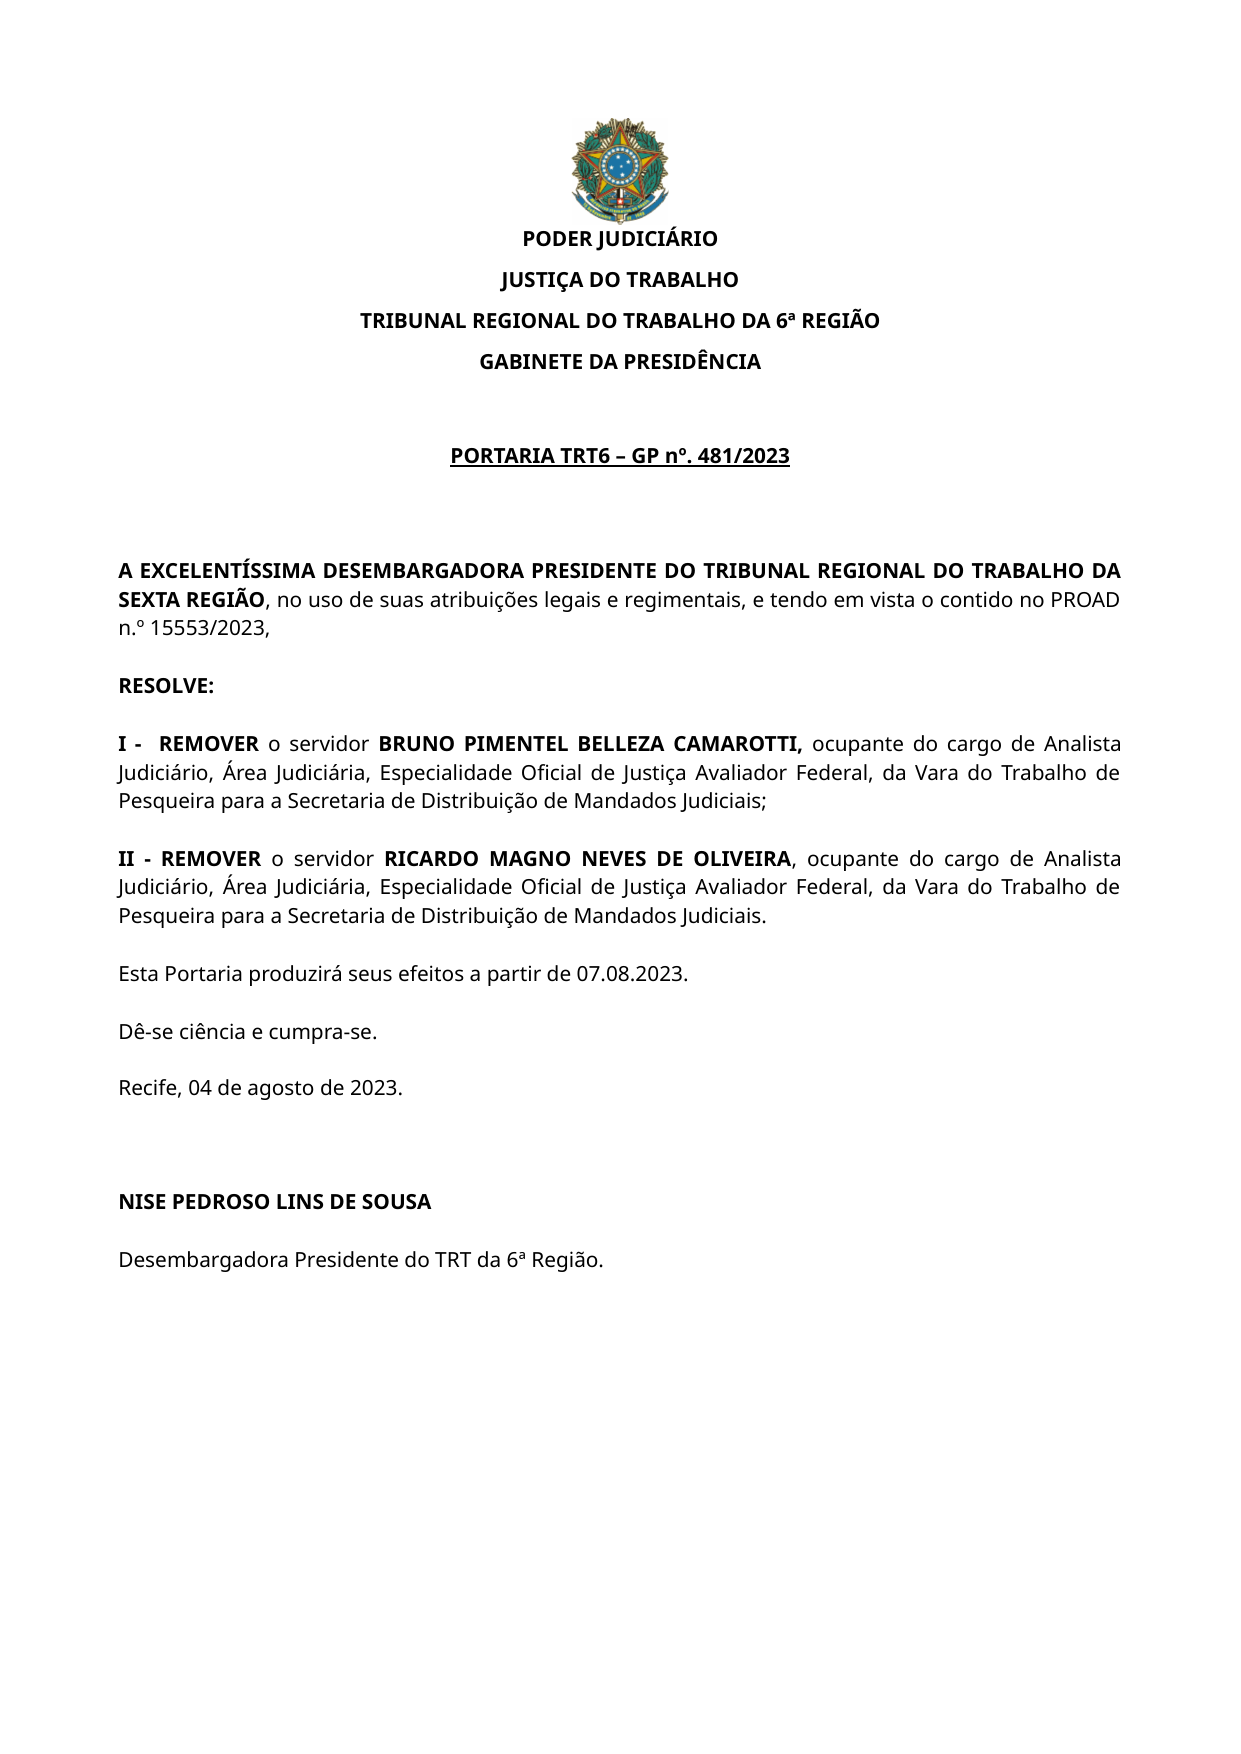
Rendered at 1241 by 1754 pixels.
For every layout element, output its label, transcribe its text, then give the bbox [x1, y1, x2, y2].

text PODER JUDICIÁRIO [118, 224, 1122, 253]
text RESOLVE: [118, 671, 1122, 700]
text Esta Portaria produzirá seus efeitos a partir de 07.08.2023. [118, 959, 1122, 987]
text Dê-se ciência e cumpra-se. [118, 1017, 1120, 1045]
text NISE PEDROSO LINS DE SOUSA [118, 1187, 1120, 1215]
text II - REMOVER o servidor RICARDO MAGNO NEVES DE OLIVEIRA, ocupante do cargo de Analista Judiciário, Área Judiciária, Especialidade Oficial de Justiça Avaliador Federal, da Vara do Trabalho de Pesqueira para a Secretaria de Distribuição de Mandados Judiciais. [118, 844, 1122, 929]
text JUSTIÇA DO TRABALHO [118, 265, 1122, 294]
text A EXCELENTÍSSIMA DESEMBARGADORA PRESIDENTE DO TRIBUNAL REGIONAL DO TRABALHO DA SEXTA REGIÃO, no uso de suas atribuições legais e regimentais, e tendo em vista o contido no PROAD n.º 15553/2023, [118, 557, 1122, 642]
text PORTARIA TRT6 – GP nº. 481/2023 [118, 441, 1122, 469]
text Recife, 04 de agosto de 2023. [118, 1073, 1120, 1102]
text I - REMOVER o servidor BRUNO PIMENTEL BELLEZA CAMAROTTI, ocupante do cargo de Analista Judiciário, Área Judiciária, Especialidade Oficial de Justiça Avaliador Federal, da Vara do Trabalho de Pesqueira para a Secretaria de Distribuição de Mandados Judiciais; [118, 729, 1122, 814]
text GABINETE DA PRESIDÊNCIA [118, 347, 1122, 376]
text TRIBUNAL REGIONAL DO TRABALHO DA 6ª REGIÃO [118, 306, 1122, 335]
text Desembargadora Presidente do TRT da 6ª Região. [118, 1245, 1120, 1273]
